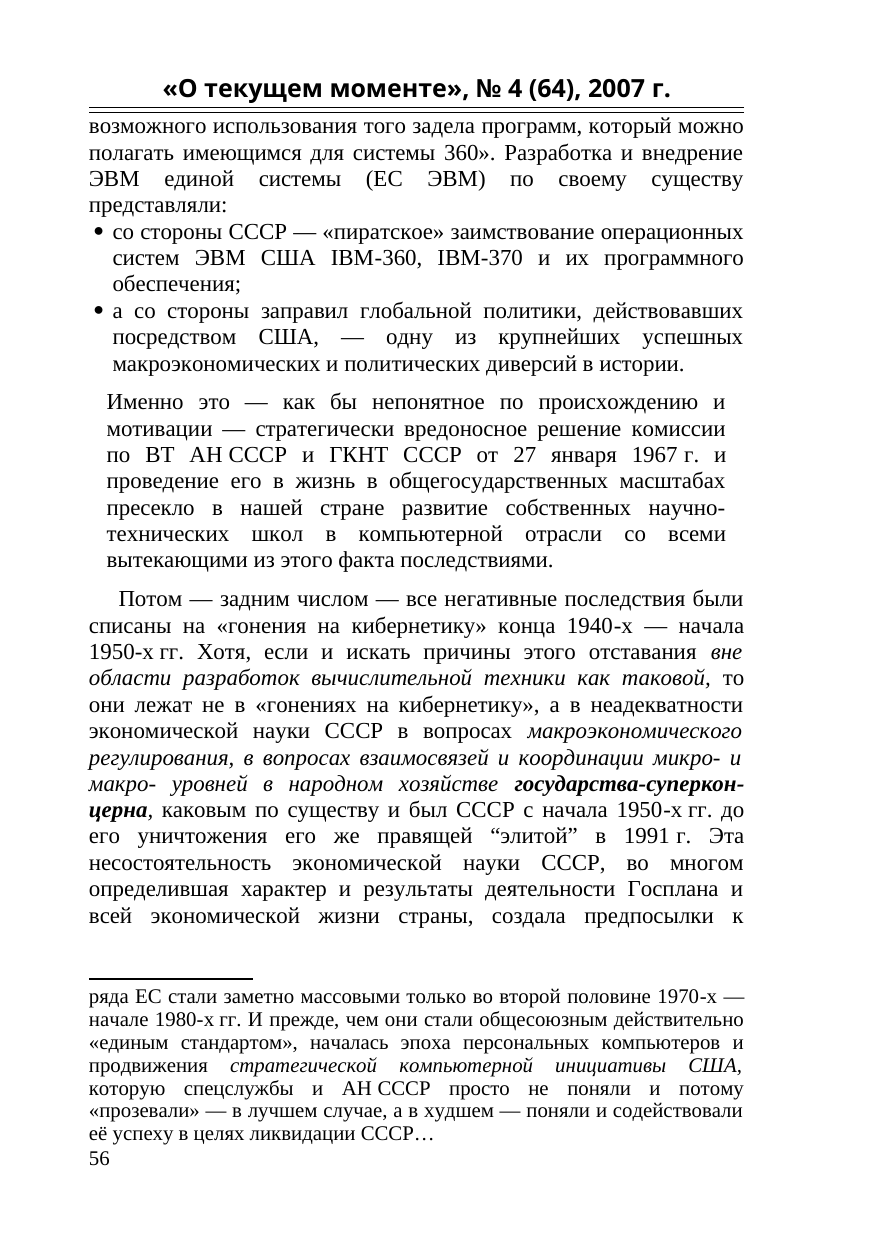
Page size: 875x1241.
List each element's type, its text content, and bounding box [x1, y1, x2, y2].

list со стороны СССР — «пиратское» заимствование операционных систем ЭВМ США IBM‑360, IBM‑370 и их программного обеспечения; [94, 218, 744, 297]
text Именно это — как бы непонятное по происхождению и мотивации — стратегически вредоносное решение комиссии по ВТ АН СССР и ГКНТ СССР от 27 января 1967 г. и проведение его в жизнь в общегосударственных масштабах пресекло в нашей стране развитие собственных научно-технических школ в компьютерной отрасли со всеми вытекающими из этого факта последствиями. [106, 388, 726, 573]
list а со стороны заправил глобальной политики, действовавших посредством США, — одну из крупнейших успешных макроэкономических и политических диверсий в истории. [94, 297, 744, 376]
text Начало качественному отставанию СССР в области компьютерной техники и технологий и возникновению зависимости СССР (а потом и России) от Запада в этой области положили не «гонения на кибернетику» в конце 1940‑х — начале 1950‑х гг., а решение комиссии по вычислительной технике (ВТ) АН СССР и Государственного комитета по науке и технике СССР от 27 января 1967 г. под председательством академика А.А.Дородницына. Это решение обязывало разработчиков нового поколения отечественных ЭВМ принять архитектуру американских ЭВМ модельного ряда IBM‑360 «с целью возможного использования того задела программ, который можно полагать имеющимся для системы 360». Разработка и внедрение ЭВМ единой системы (ЕС ЭВМ) по своему существу представляли: [89, 113, 744, 218]
text Потом — задним числом — все негативные последствия были списаны на «гонения на кибернетику» конца 1940‑х — начала 1950‑х гг. Хотя, если и искать причины этого отставания вне области разработок вычислительной техники как таковой, то они лежат не в «гонениях на кибернетику», а в неадекватности экономической науки СССР в вопросах макроэкономического регу­ли­ро­вания, в вопросах взаимосвязей и координации микро- и макро- уровней в народном хозяйстве государства-суперкон­церна, каковым по существу и был СССР с начала 1950‑х гг. до его уничтожения его же правящей “элитой” в 1991 г. Эта несостоятельность экономической науки СССР, во многом определившая характер и результаты деятельности Госплана и всей экономической жизни страны, создала предпосылки к [89, 585, 744, 928]
text ряда ЕС стали заметно массовыми только во второй половине 1970‑х — начале 1980‑х гг. И прежде, чем они стали общесоюзным действительно «единым стандартом», началась эпоха персональных компьютеров и продвижения стратегической компьютерной инициативы США, которую спецслужбы и АН СССР просто не поняли и потому «прозевали» — в лучшем случае, а в худшем — поняли и содействовали её успеху в целях ликвидации СССР… [89, 985, 744, 1145]
